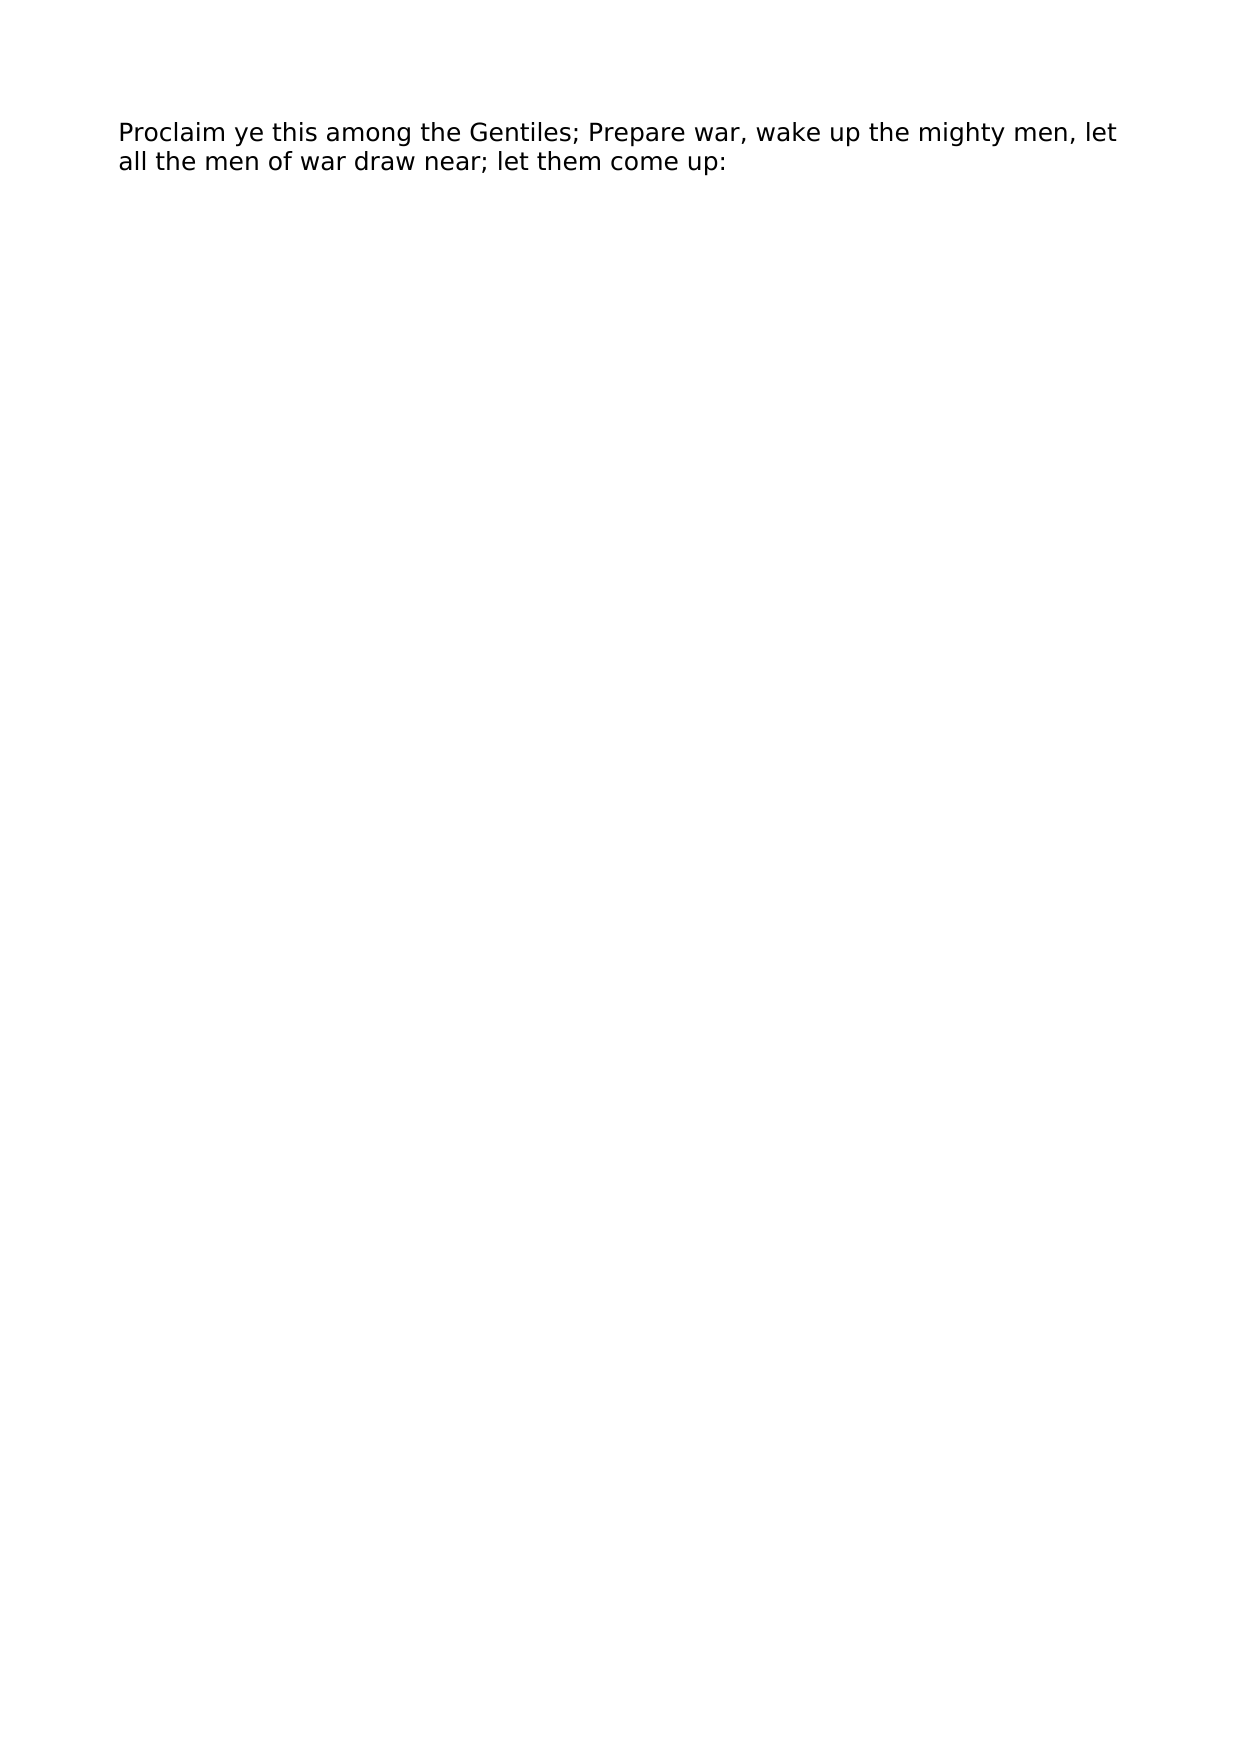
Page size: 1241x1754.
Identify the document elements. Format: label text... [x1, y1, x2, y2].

text Proclaim ye this among the Gentiles; Prepare war, wake up the mighty men, let all the men of war draw near; let them come up: [118, 118, 1122, 176]
